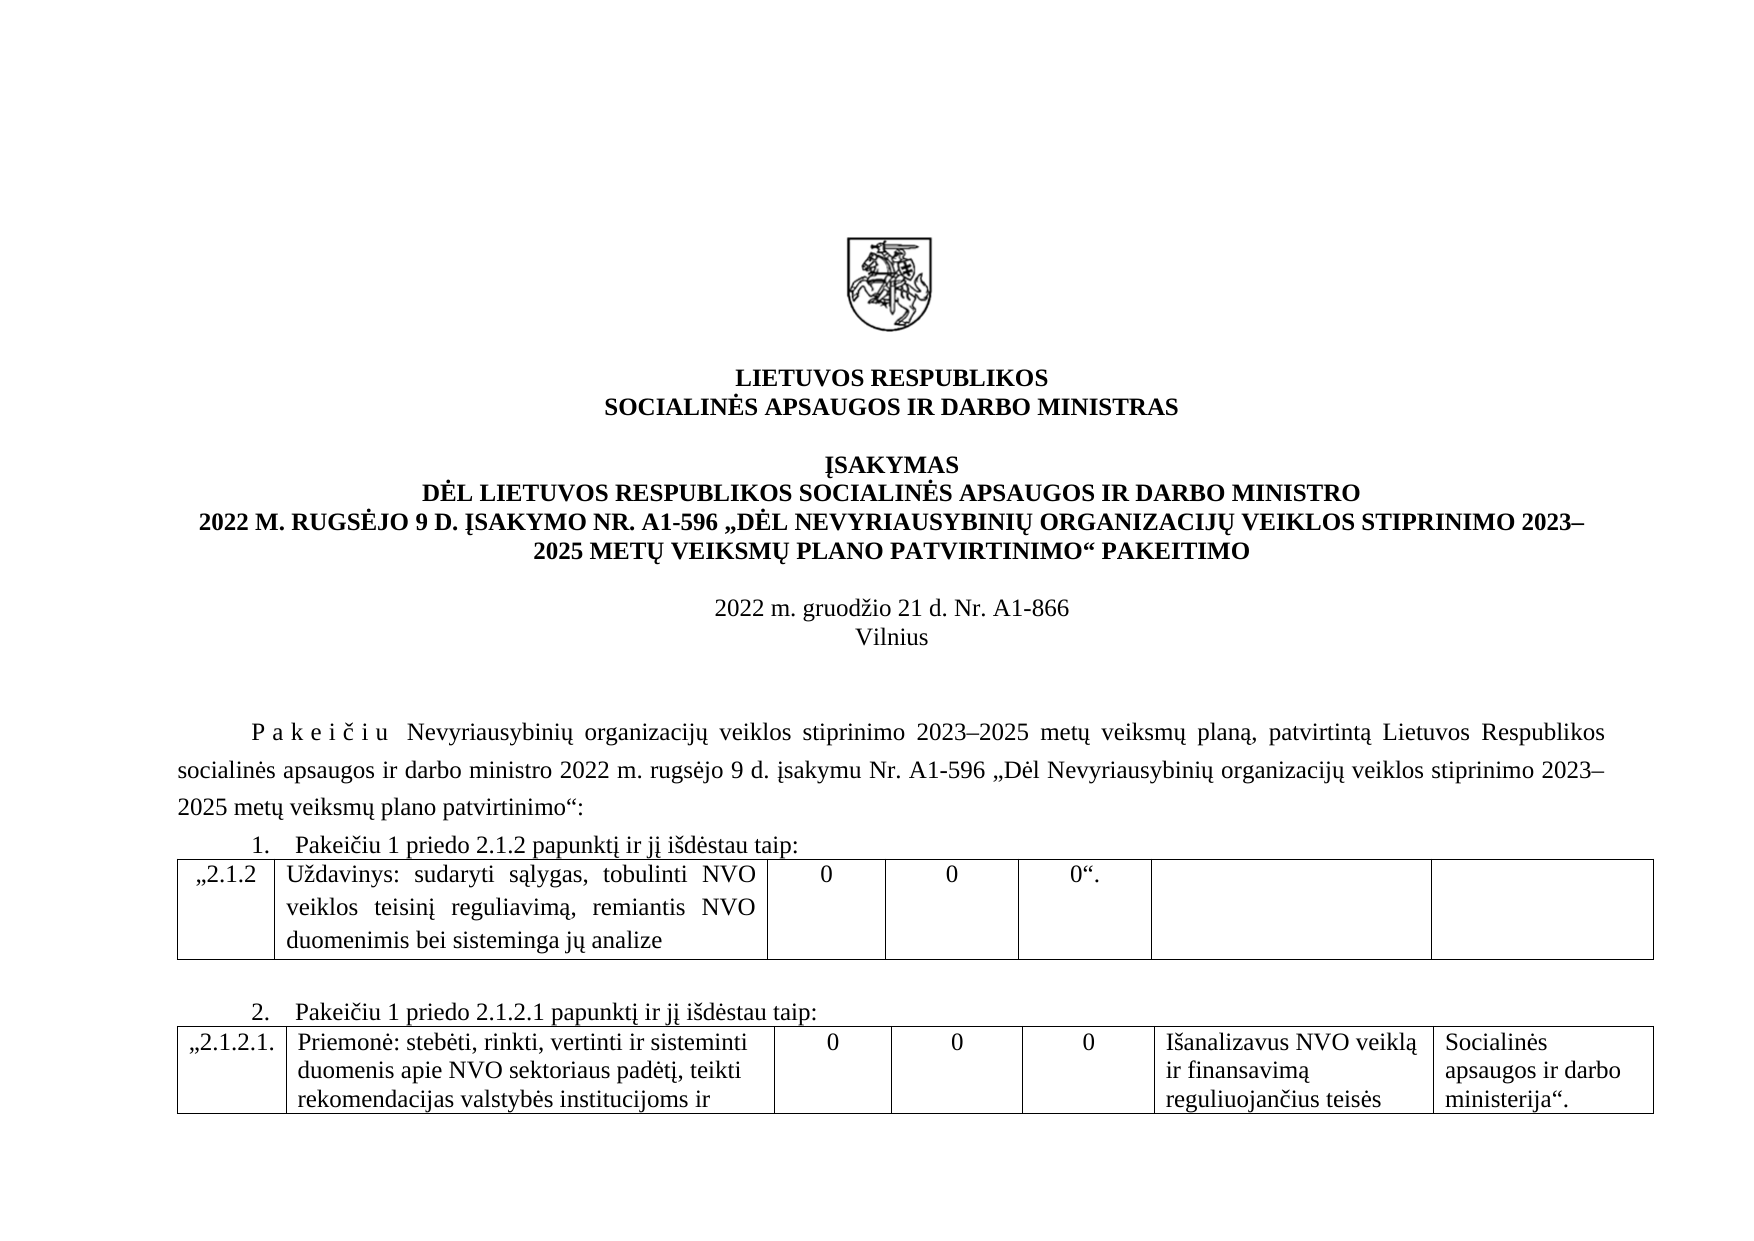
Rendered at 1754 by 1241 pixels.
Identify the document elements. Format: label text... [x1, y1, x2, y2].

text DĖL LIETUVOS RESPUBLIKOS SOCIALINĖS APSAUGOS IR DARBO MINISTRO [177, 478, 1606, 507]
text 2. Pakeičiu 1 priedo 2.1.2.1 papunktį ir jį išdėstau taip: [251, 988, 1606, 1026]
table_header 0 [1023, 1027, 1154, 1113]
table_header Išanalizavus NVO veiklą ir finansavimą reguliuojančius teisės [1155, 1027, 1433, 1113]
table_header Uždavinys: sudaryti sąlygas, tobulinti NVO veiklos teisinį reguliavimą, remiantis NVO duomenimis bei sisteminga jų analize [275, 860, 767, 958]
table_header 0 [775, 1027, 891, 1113]
text Pakeičiu Nevyriausybinių organizacijų veiklos stiprinimo 2023–2025 metų veiksmų planą, patvirtintą Lietuvos Respublikos socialinės apsaugos ir darbo ministro 2022 m. rugsėjo 9 d. įsakymu Nr. A1-596 „Dėl Nevyriausybinių organizacijų veiklos stiprinimo 2023–2025 metų veiksmų plano patvirtinimo“: [177, 708, 1606, 821]
text Vilnius [177, 622, 1606, 651]
text 2022 m. gruodžio 21 d. Nr. A1-866 [177, 593, 1606, 622]
table_header 0 [768, 860, 885, 958]
table_header 0 [886, 860, 1018, 958]
table_header 0“. [1019, 860, 1151, 958]
text 2022 M. RUGSĖJO 9 D. ĮSAKYMO NR. A1-596 „DĖL NEVYRIAUSYBINIŲ ORGANIZACIJŲ VEIKLOS STIPRINIMO 2023–2025 METŲ VEIKSMŲ PLANO PATVIRTINIMO“ PAKEITIMO [177, 507, 1606, 565]
table_header Priemonė: stebėti, rinkti, vertinti ir sisteminti duomenis apie NVO sektoriaus padėtį, teikti rekomendacijas valstybės institucijoms ir [287, 1027, 774, 1113]
text LIETUVOS RESPUBLIKOS [177, 363, 1606, 392]
table_header „2.1.2 [178, 860, 274, 958]
text ĮSAKYMAS [177, 450, 1606, 478]
table_header [1432, 860, 1653, 958]
text 1. Pakeičiu 1 priedo 2.1.2 papunktį ir jį išdėstau taip: [251, 821, 1606, 858]
table_header Socialinės apsaugos ir darbo ministerija“. [1434, 1027, 1653, 1113]
text SOCIALINĖS APSAUGOS IR DARBO MINISTRAS [177, 392, 1606, 421]
table_header 0 [892, 1027, 1022, 1113]
table_header „2.1.2.1. [178, 1027, 286, 1113]
table_header [1152, 860, 1431, 958]
